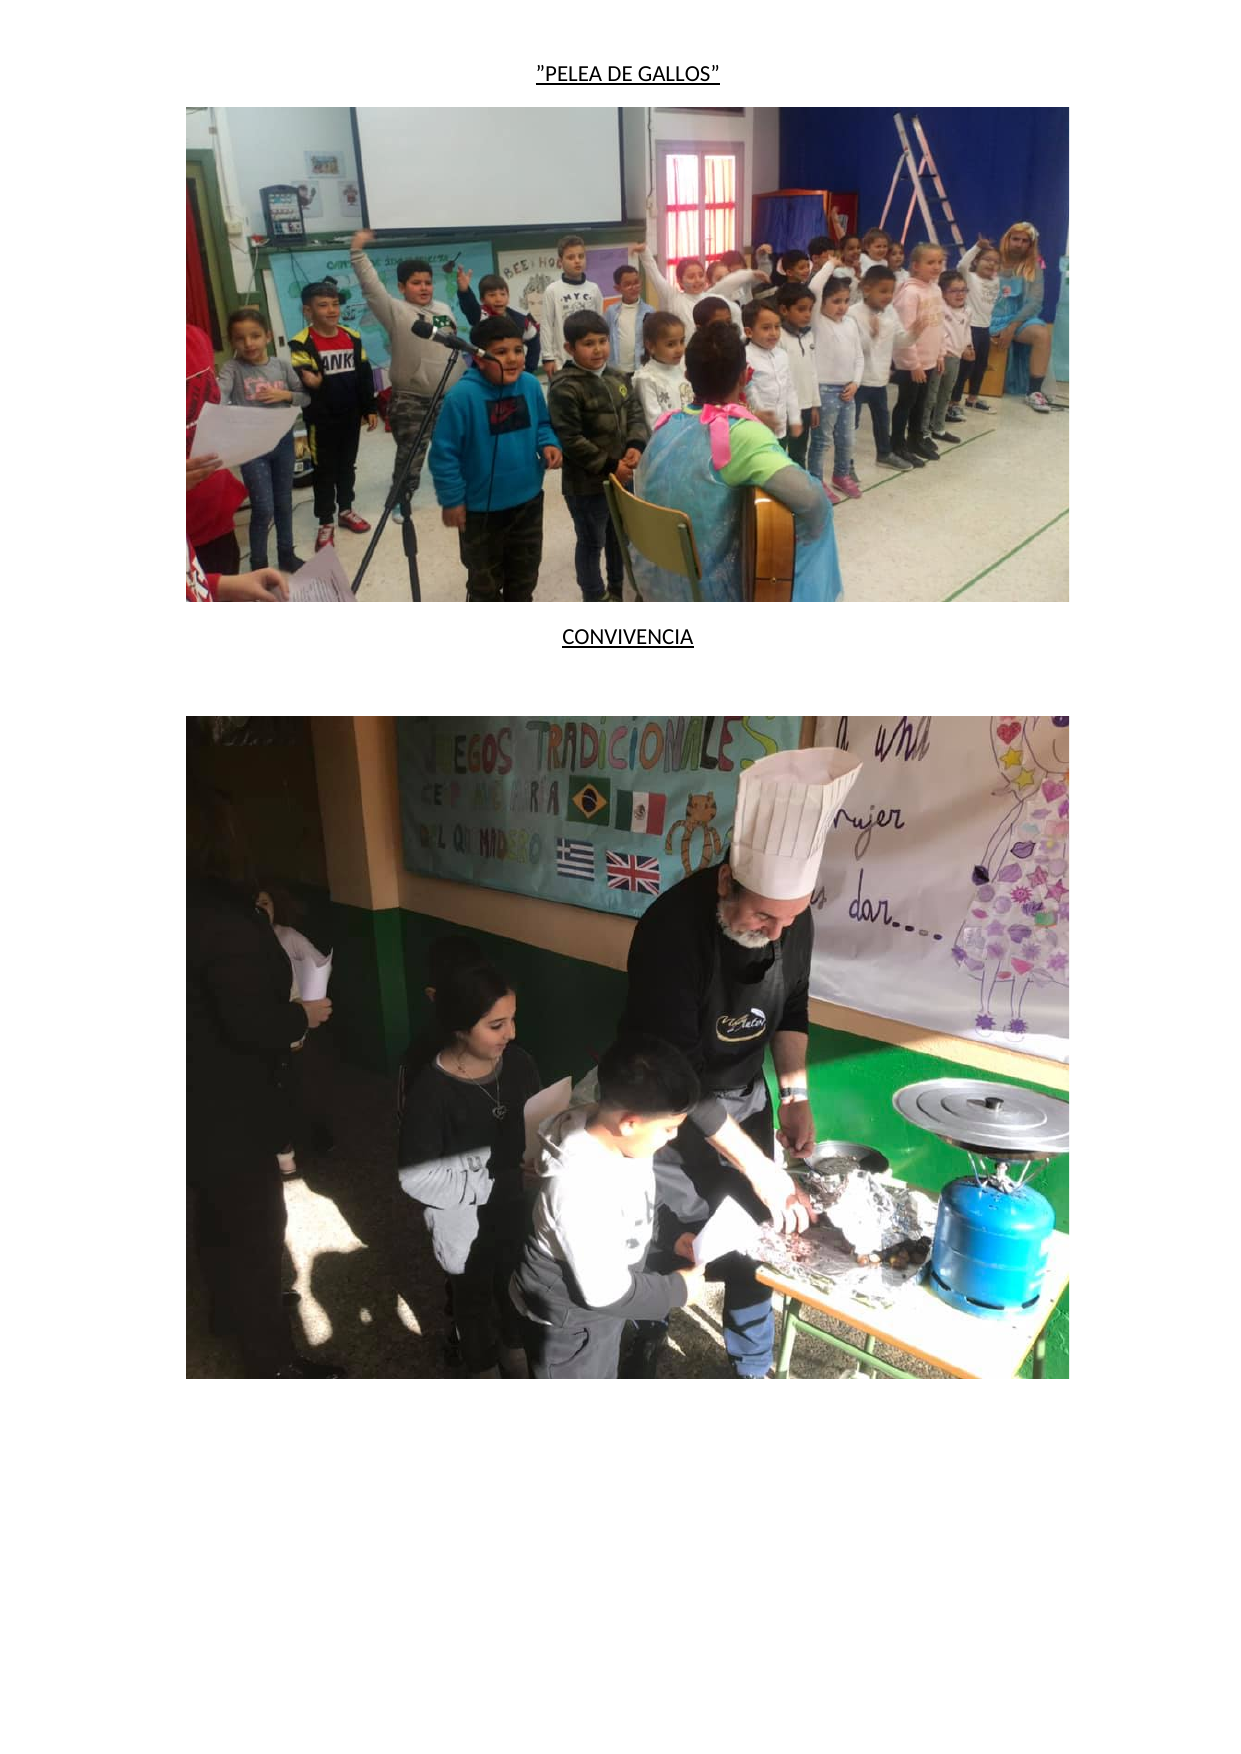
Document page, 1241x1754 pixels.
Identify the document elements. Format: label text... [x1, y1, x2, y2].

picture [186, 716, 1070, 1379]
picture [186, 107, 1070, 602]
text CONVIVENCIA [29, 622, 1226, 650]
text ”PELEA DE GALLOS” [29, 59, 1226, 87]
